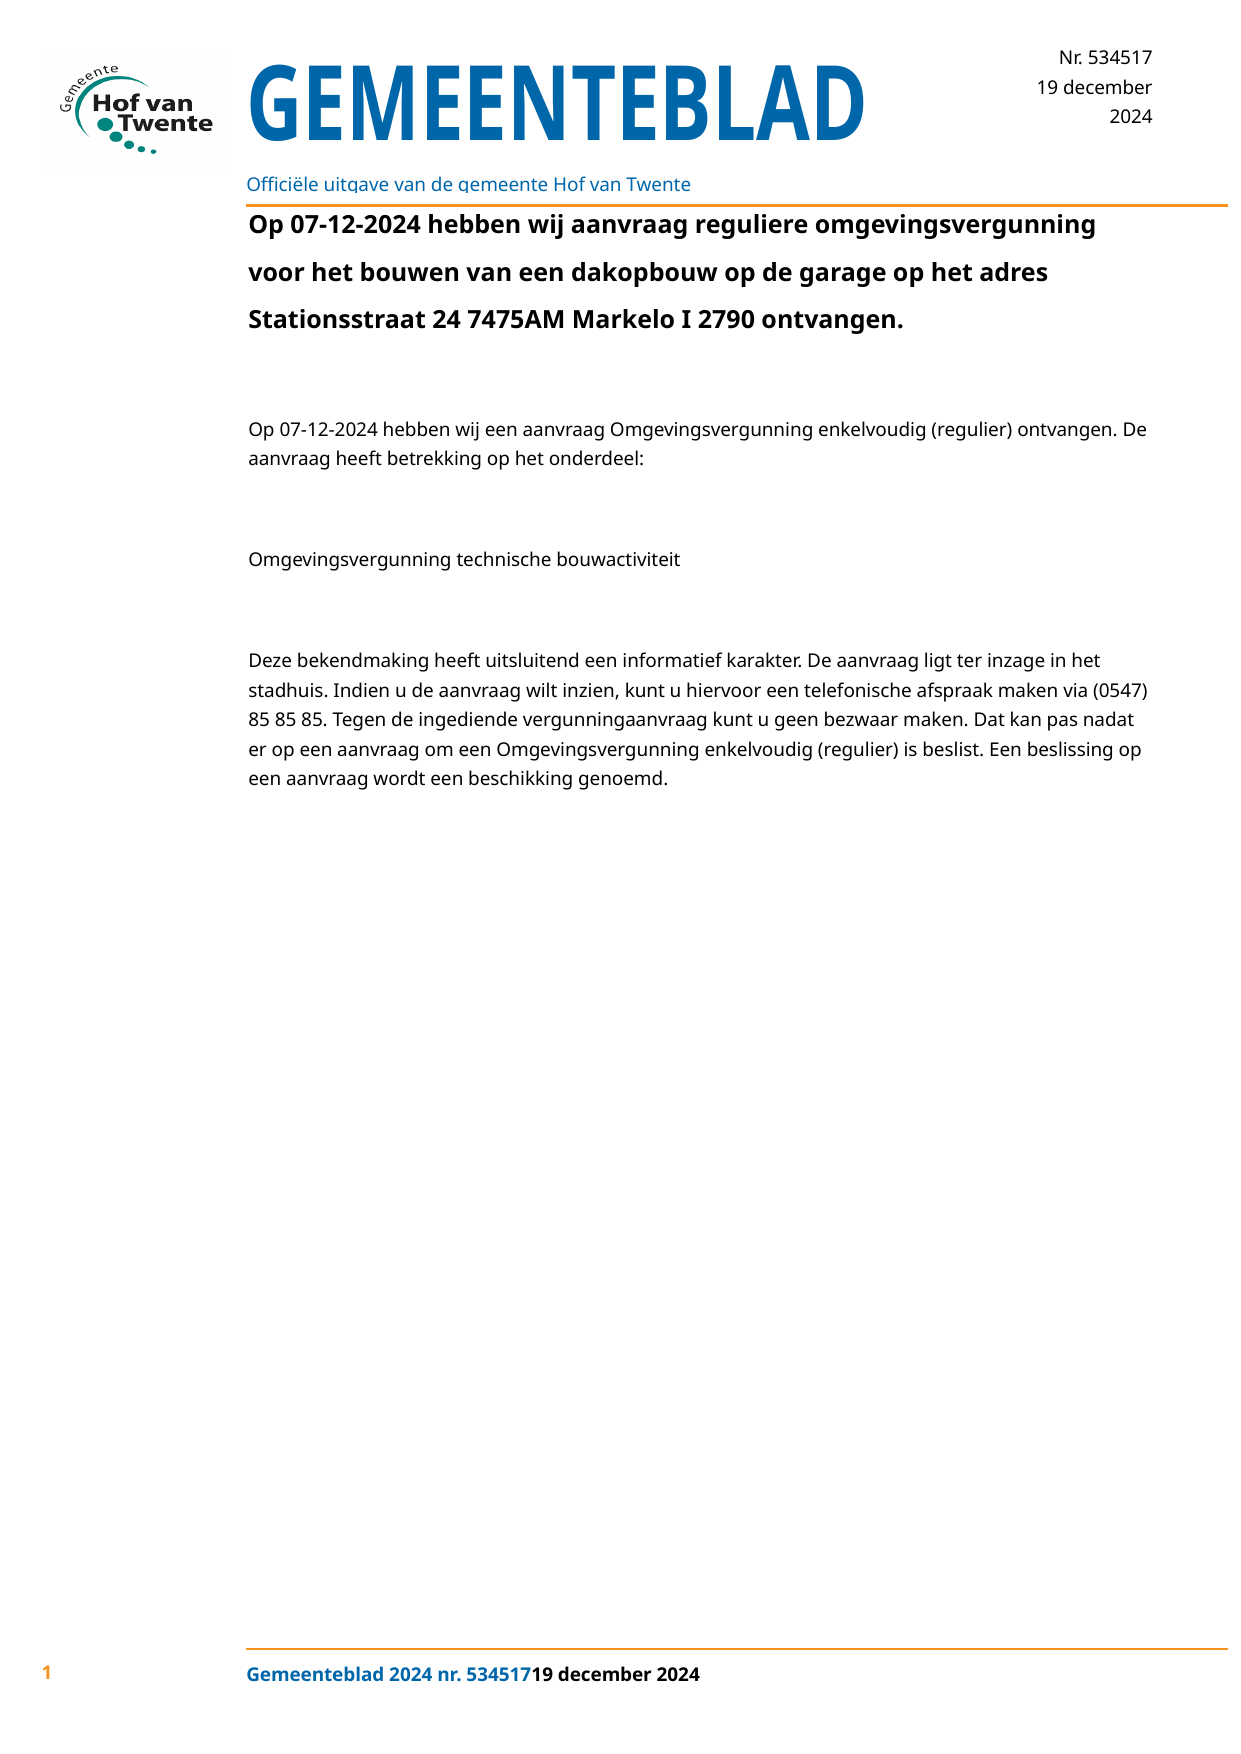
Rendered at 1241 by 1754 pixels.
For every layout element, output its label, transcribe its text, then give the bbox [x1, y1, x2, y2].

text Deze bekendmaking heeft uitsluitend een informatief karakter. De aanvraag ligt ter inzage in het stadhuis. Indien u de aanvraag wilt inzien, kunt u hiervoor een telefonische afspraak maken via (0547) 85 85 85. Tegen de ingediende vergunningaanvraag kunt u geen bezwaar maken. Dat kan pas nadat er op een aanvraag om een Omgevingsvergunning enkelvoudig (regulier) is beslist. Een beslissing op een aanvraag wordt een beschikking genoemd. [248, 647, 1152, 791]
picture [41, 47, 231, 172]
text Omgevingsvergunning technische bouwactiviteit [248, 546, 1152, 572]
text Op 07-12-2024 hebben wij een aanvraag Omgevingsvergunning enkelvoudig (regulier) ontvangen. De aanvraag heeft betrekking op het onderdeel: [248, 416, 1152, 471]
text Op 07-12-2024 hebben wij aanvraag reguliere omgevingsvergunning voor het bouwen van een dakopbouw op de garage op het adres Stationsstraat 24 7475AM Markelo I 2790 ontvangen. [248, 207, 1152, 336]
